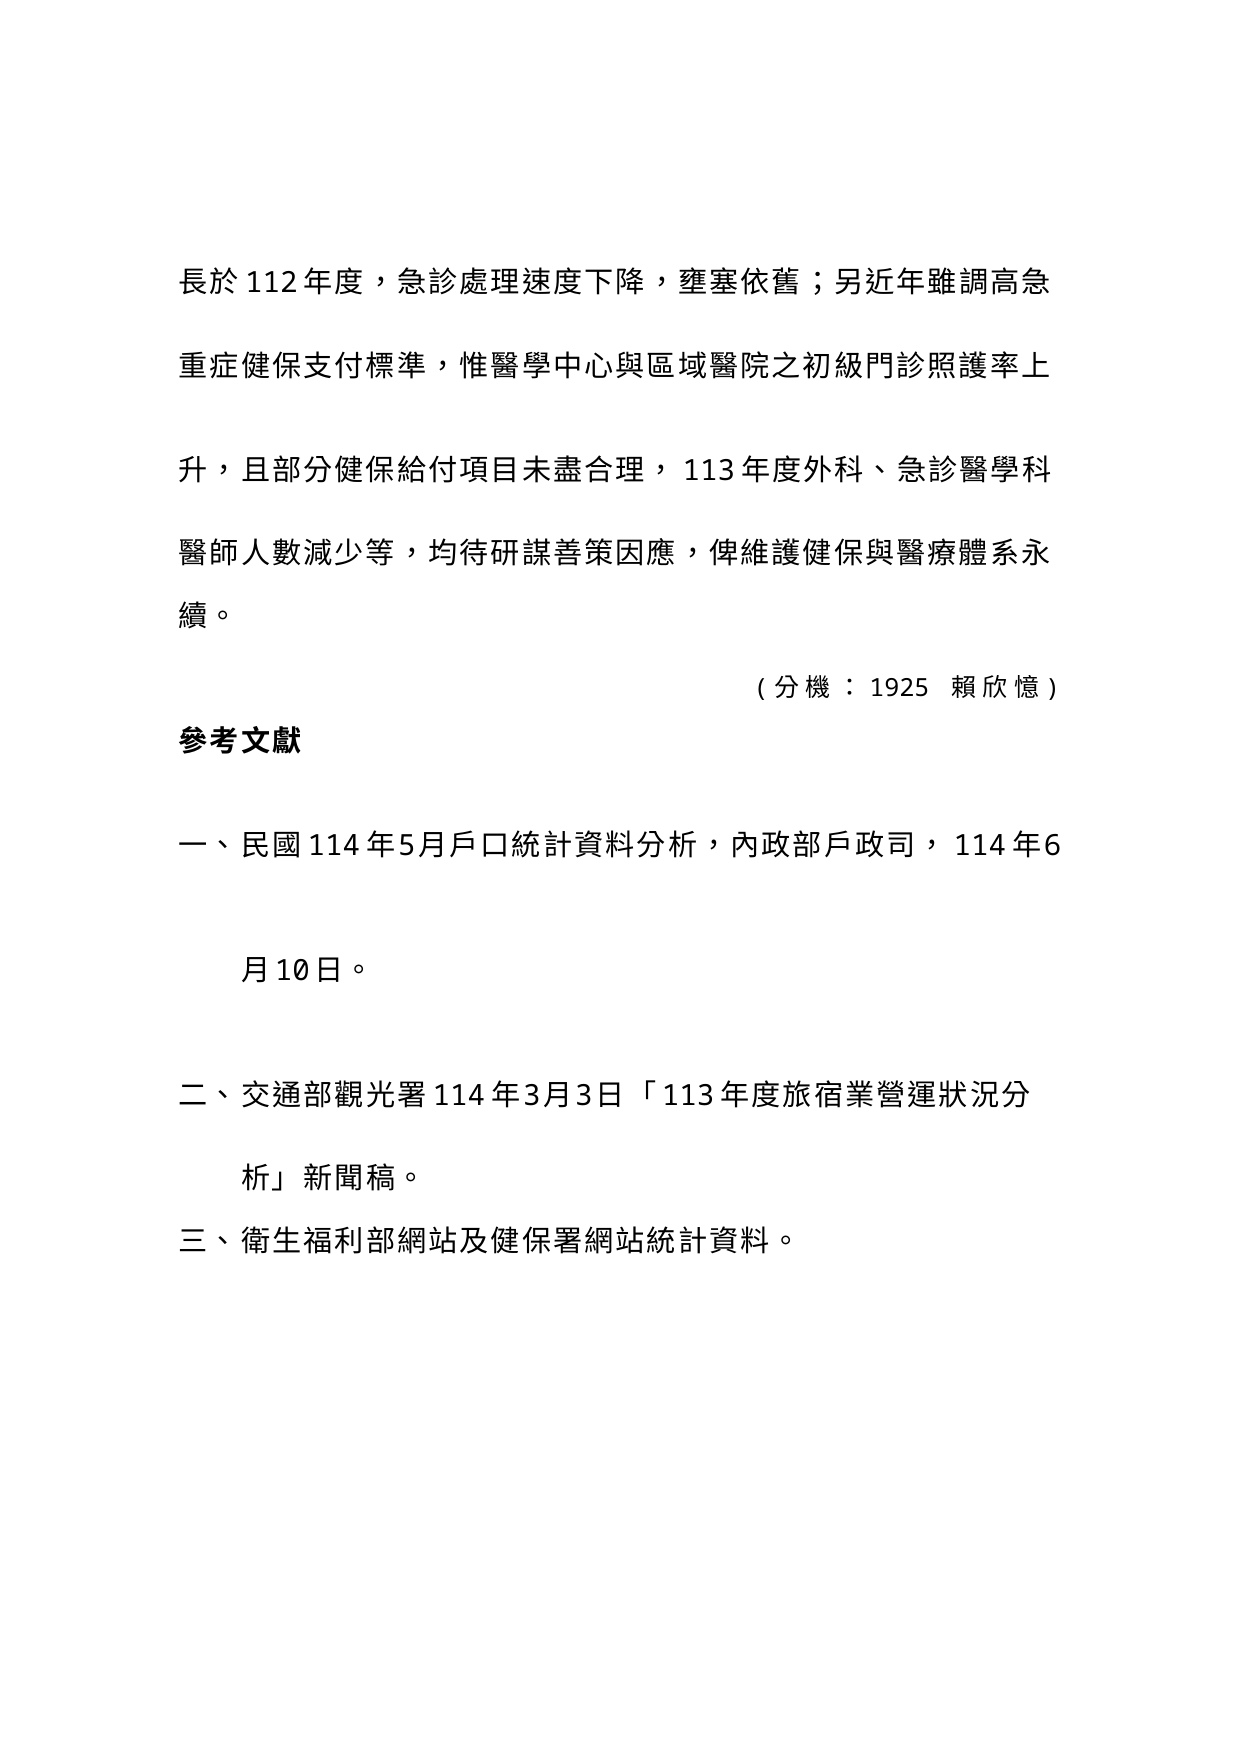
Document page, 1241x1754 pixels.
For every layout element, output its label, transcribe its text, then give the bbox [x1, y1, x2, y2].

text (分機：1925 賴欣憶) [177, 634, 1063, 697]
text 一、民國114年5月戶口統計資料分析，內政部戶政司，114年6月10日。 [177, 759, 1063, 1009]
text 參考文獻 [177, 697, 1063, 759]
text 我國自84年3月開辦全民健康保險迄今，大幅降低民眾就醫財務障礙，114年度健保總額預算已達9,286億元，惟醫療體系仍面臨護理人員短缺、急診壅塞等問題。而我國實施分級醫療多年，113年度醫學中心家數不減反增，且其門診及住院健保點數增幅最高，而基層診所就醫件數占比卻下降，恐與分級醫療目標未合；在留任護理人員部分，113年度起雖實施夜班護理人員獎勵，惟年資3個月以上護理離職率逾9成，114年5月護理執業率未增，顯示夜班獎勵之留才效果恐未顯著，而網站揭露護理人員之平均月薪高於月實領數，恐易生誤解。此外，為緩解急診壅塞，衛福部辦理相關計畫，惟113年度一至三級急診病人轉入病房小於8小時比率低於112年度，急診病人留置急診室逾24小時時間長於112年度，急診處理速度下降，壅塞依舊；另近年雖調高急重症健保支付標準，惟醫學中心與區域醫院之初級門診照護率上升，且部分健保給付項目未盡合理，113年度外科、急診醫學科醫師人數減少等，均待研謀善策因應，俾維護健保與醫療體系永續。 [177, 197, 1063, 634]
text 三、衛生福利部網站及健保署網站統計資料。 [177, 1197, 1063, 1259]
text 二、交通部觀光署114年3月3日「113年度旅宿業營運狀況分析」新聞稿。 [177, 1009, 1063, 1197]
